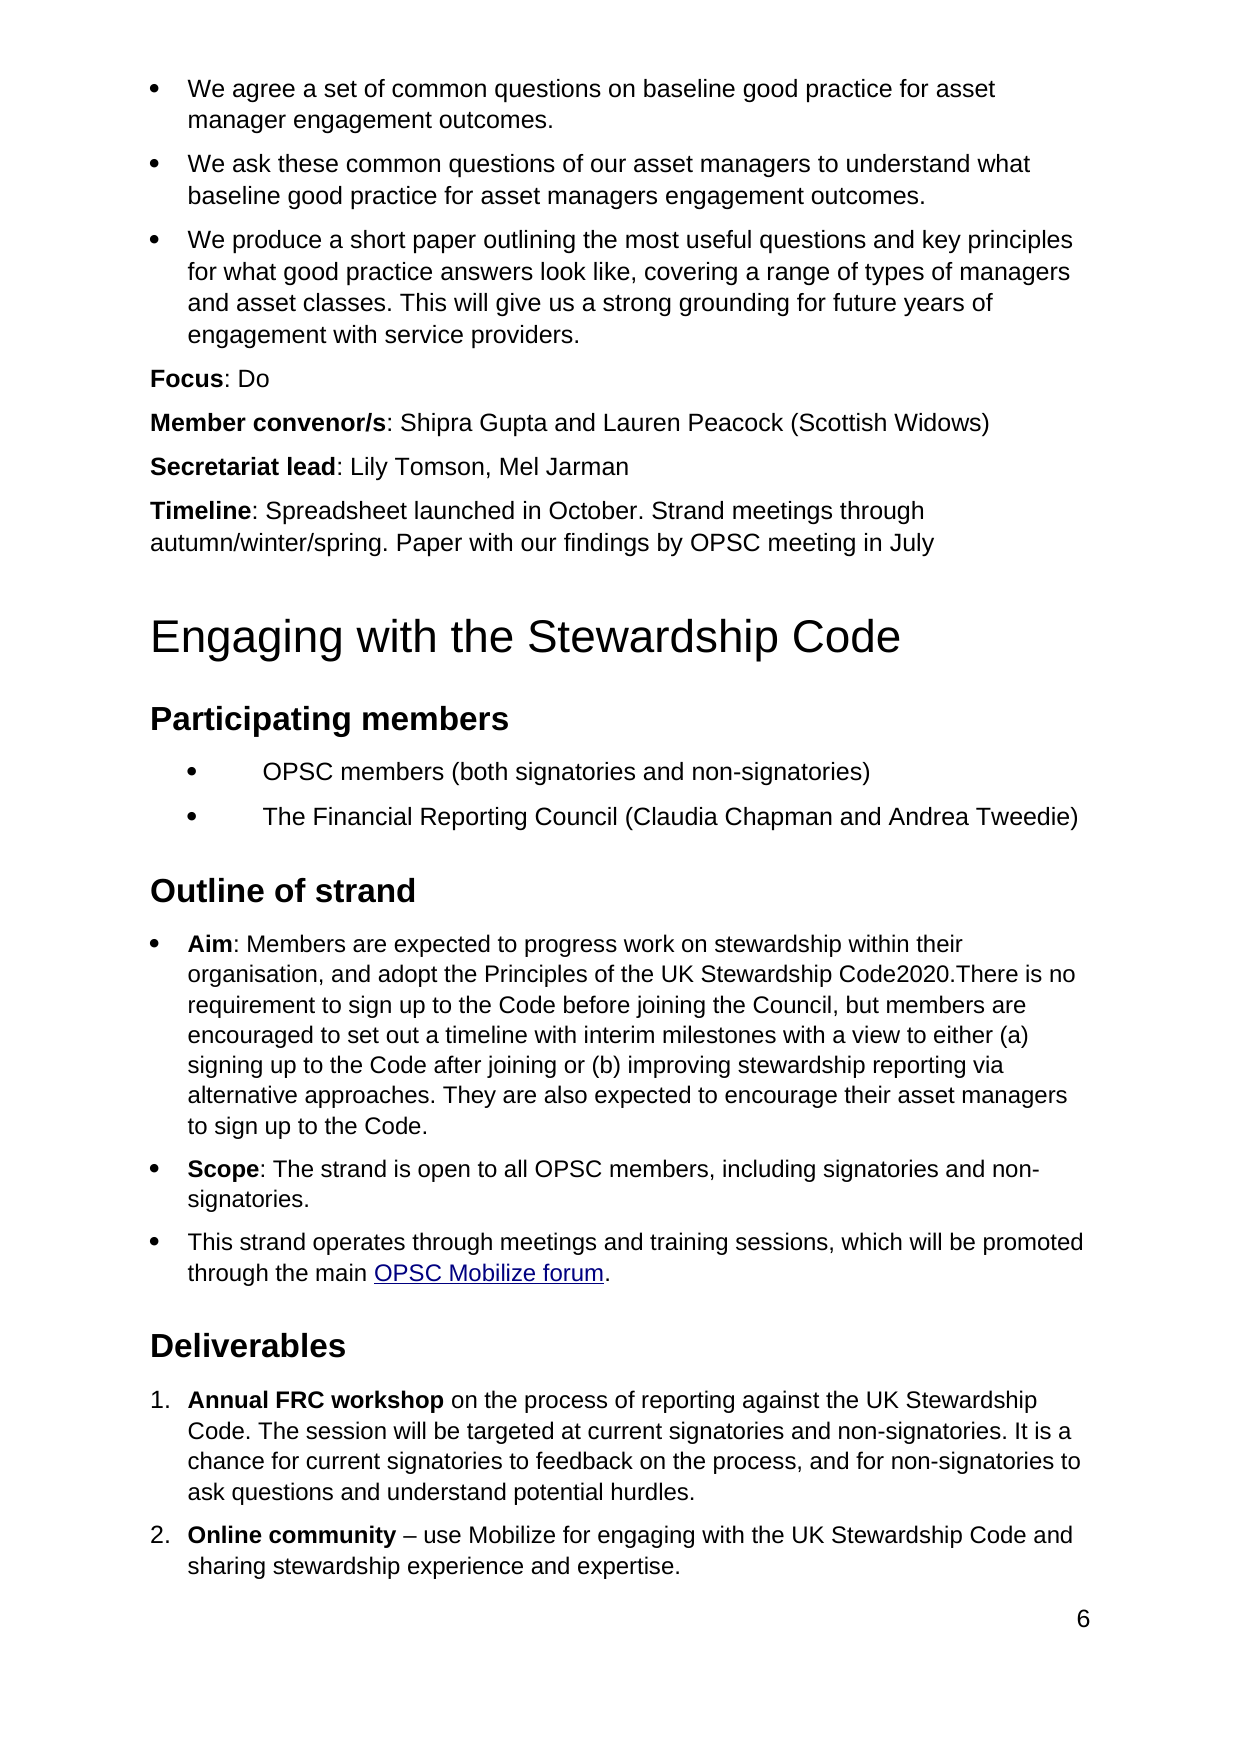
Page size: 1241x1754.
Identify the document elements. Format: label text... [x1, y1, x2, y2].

text Focus: Do [150, 364, 1090, 393]
list This strand operates through meetings and training sessions, which will be promoted through the main OPSC Mobilize forum. [150, 1228, 1090, 1286]
subtitle Deliverables [150, 1326, 1090, 1365]
subtitle Participating members [150, 698, 1090, 737]
list The Financial Reporting Council (Claudia Chapman and Andrea Tweedie) [187, 802, 1090, 830]
list Aim: Members are expected to progress work on stewardship within their organisation, and adopt the Principles of the UK Stewardship Code2020.There is no requirement to sign up to the Code before joining the Council, but members are encouraged to set out a timeline with interim milestones with a view to either (a) signing up to the Code after joining or (b) improving stewardship reporting via alternative approaches. They are also expected to encourage their asset managers to sign up to the Code. [150, 929, 1090, 1139]
list Annual FRC workshop on the process of reporting against the UK Stewardship Code. The session will be targeted at current signatories and non-signatories. It is a chance for current signatories to feedback on the process, and for non-signatories to ask questions and understand potential hurdles. [150, 1385, 1090, 1505]
list Scope: The strand is open to all OPSC members, including signatories and non-signatories. [150, 1154, 1090, 1213]
subtitle Engaging with the Stewardship Code [150, 609, 1090, 662]
list We ask these common questions of our asset managers to understand what baseline good practice for asset managers engagement outcomes. [150, 149, 1090, 210]
subtitle Outline of strand [150, 871, 1090, 909]
text Member convenor/s: Shipra Gupta and Lauren Peacock (Scottish Widows) [150, 408, 1090, 437]
list We produce a short paper outlining the most useful questions and key principles for what good practice answers look like, covering a range of types of managers and asset classes. This will give us a strong grounding for future years of engagement with service providers. [150, 225, 1090, 349]
list Online community – use Mobilize for engaging with the UK Stewardship Code and sharing stewardship experience and expertise. [150, 1520, 1090, 1579]
text Secretariat lead: Lily Tomson, Mel Jarman [150, 452, 1090, 481]
text Timeline: Spreadsheet launched in October. Strand meetings through autumn/winter/spring. Paper with our findings by OPSC meeting in July [150, 496, 1090, 557]
list OPSC members (both signatories and non-signatories) [187, 757, 1090, 786]
list We agree a set of common questions on baseline good practice for asset manager engagement outcomes. [150, 74, 1090, 134]
